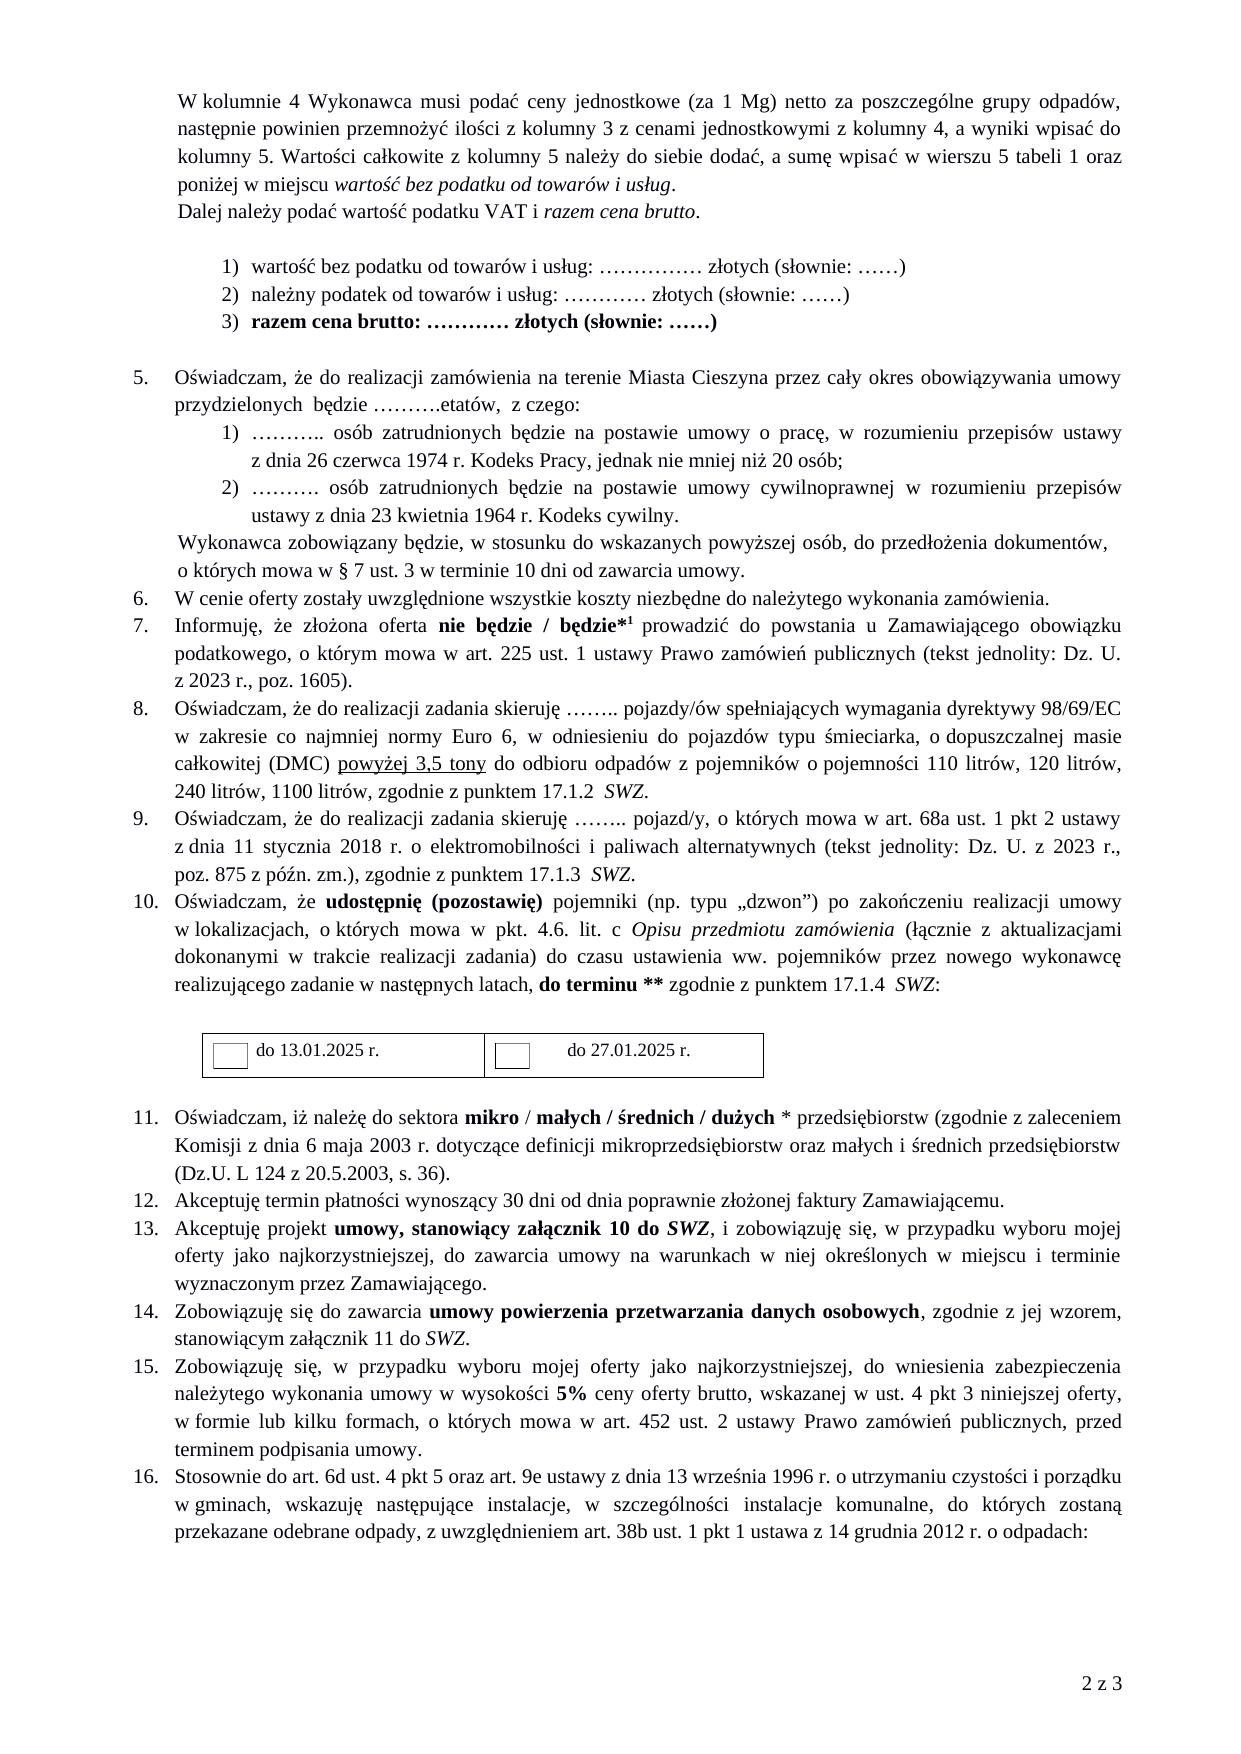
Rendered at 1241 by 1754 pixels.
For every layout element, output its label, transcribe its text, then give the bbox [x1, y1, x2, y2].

list Oświadczam, że do realizacji zadania skieruję …….. pojazd/y, o których mowa w art. 68a ust. 1 pkt 2 ustawy z dnia 11 stycznia 2018 r. o elektromobilności i paliwach alternatywnych (tekst jednolity: Dz. U. z 2023 r., poz. 875 z późn. zm.), zgodnie z punktem 17.1.3 SWZ. [133, 806, 1122, 886]
list razem cena brutto: ………… złotych (słownie: ……) [221, 309, 1122, 333]
list Akceptuję termin płatności wynoszący 30 dni od dnia poprawnie złożonej faktury Zamawiającemu. [133, 1188, 1122, 1212]
text Dalej należy podać wartość podatku VAT i razem cena brutto. [177, 199, 1122, 223]
list Wykonawca zobowiązany będzie, w stosunku do wskazanych powyższej osób, do przedłożenia dokumentów, o których mowa w § 7 ust. 3 w terminie 10 dni od zawarcia umowy. [133, 530, 1122, 582]
list Oświadczam, że do realizacji zamówienia na terenie Miasta Cieszyna przez cały okres obowiązywania umowy przydzielonych będzie ……….etatów, z czego: [133, 365, 1122, 416]
list Akceptuję projekt umowy, stanowiący załącznik 10 do SWZ, i zobowiązuję się, w przypadku wyboru mojej oferty jako najkorzystniejszej, do zawarcia umowy na warunkach w niej określonych w miejscu i terminie wyznaczonym przez Zamawiającego. [133, 1216, 1122, 1295]
list Stosownie do art. 6d ust. 4 pkt 5 oraz art. 9e ustawy z dnia 13 września 1996 r. o utrzymaniu czystości i porządku w gminach, wskazuję następujące instalacje, w szczególności instalacje komunalne, do których zostaną przekazane odebrane odpady, z uwzględnieniem art. 38b ust. 1 pkt 1 ustawa z 14 grudnia 2012 r. o odpadach: [133, 1464, 1122, 1543]
list Zobowiązuję się, w przypadku wyboru mojej oferty jako najkorzystniejszej, do wniesienia zabezpieczenia należytego wykonania umowy w wysokości 5% ceny oferty brutto, wskazanej w ust. 4 pkt 3 niniejszej oferty, w formie lub kilku formach, o których mowa w art. 452 ust. 2 ustawy Prawo zamówień publicznych, przed terminem podpisania umowy. [133, 1354, 1122, 1461]
list ……….. osób zatrudnionych będzie na postawie umowy o pracę, w rozumieniu przepisów ustawy z dnia 26 czerwca 1974 r. Kodeks Pracy, jednak nie mniej niż 20 osób; [221, 420, 1122, 472]
table_header do 13.01.2025 r. [203, 1034, 484, 1077]
list Informuję, że złożona oferta nie będzie / będzie*1 prowadzić do powstania u Zamawiającego obowiązku podatkowego, o którym mowa w art. 225 ust. 1 ustawy Prawo zamówień publicznych (tekst jednolity: Dz. U. z 2023 r., poz. 1605). [133, 613, 1122, 692]
list Oświadczam, że do realizacji zadania skieruję …….. pojazdy/ów spełniających wymagania dyrektywy 98/69/EC w zakresie co najmniej normy Euro 6, w odniesieniu do pojazdów typu śmieciarka, o dopuszczalnej masie całkowitej (DMC) powyżej 3,5 tony do odbioru odpadów z pojemników o pojemności 110 litrów, 120 litrów, 240 litrów, 1100 litrów, zgodnie z punktem 17.1.2 SWZ. [133, 696, 1122, 803]
text W kolumnie 4 Wykonawca musi podać ceny jednostkowe (za 1 Mg) netto za poszczególne grupy odpadów, następnie powinien przemnożyć ilości z kolumny 3 z cenami jednostkowymi z kolumny 4, a wyniki wpisać do kolumny 5. Wartości całkowite z kolumny 5 należy do siebie dodać, a sumę wpisać w wierszu 5 tabeli 1 oraz poniżej w miejscu wartość bez podatku od towarów i usług. [177, 89, 1122, 196]
table_header do 27.01.2025 r. [485, 1034, 763, 1077]
picture [209, 1039, 252, 1072]
list należny podatek od towarów i usług: ………… złotych (słownie: ……) [221, 282, 1122, 306]
list ………. osób zatrudnionych będzie na postawie umowy cywilnoprawnej w rozumieniu przepisów ustawy z dnia 23 kwietnia 1964 r. Kodeks cywilny. [221, 475, 1122, 527]
list Zobowiązuję się do zawarcia umowy powierzenia przetwarzania danych osobowych, zgodnie z jej wzorem, stanowiącym załącznik 11 do SWZ. [133, 1298, 1122, 1350]
list Oświadczam, że udostępnię (pozostawię) pojemniki (np. typu „dzwon”) po zakończeniu realizacji umowy w lokalizacjach, o których mowa w pkt. 4.6. lit. c Opisu przedmiotu zamówienia (łącznie z aktualizacjami dokonanymi w trakcie realizacji zadania) do czasu ustawienia ww. pojemników przez nowego wykonawcę realizującego zadanie w następnych latach, do terminu ** zgodnie z punktem 17.1.4 SWZ: [133, 889, 1122, 996]
list Oświadczam, iż należę do sektora mikro / małych / średnich / dużych * przedsiębiorstw (zgodnie z zaleceniem Komisji z dnia 6 maja 2003 r. dotyczące definicji mikroprzedsiębiorstw oraz małych i średnich przedsiębiorstw (Dz.U. L 124 z 20.5.2003, s. 36). [133, 1105, 1122, 1184]
list W cenie oferty zostały uwzględnione wszystkie koszty niezbędne do należytego wykonania zamówienia. [133, 586, 1122, 609]
list wartość bez podatku od towarów i usług: …………… złotych (słownie: ……) [221, 254, 1122, 278]
picture [491, 1039, 533, 1072]
